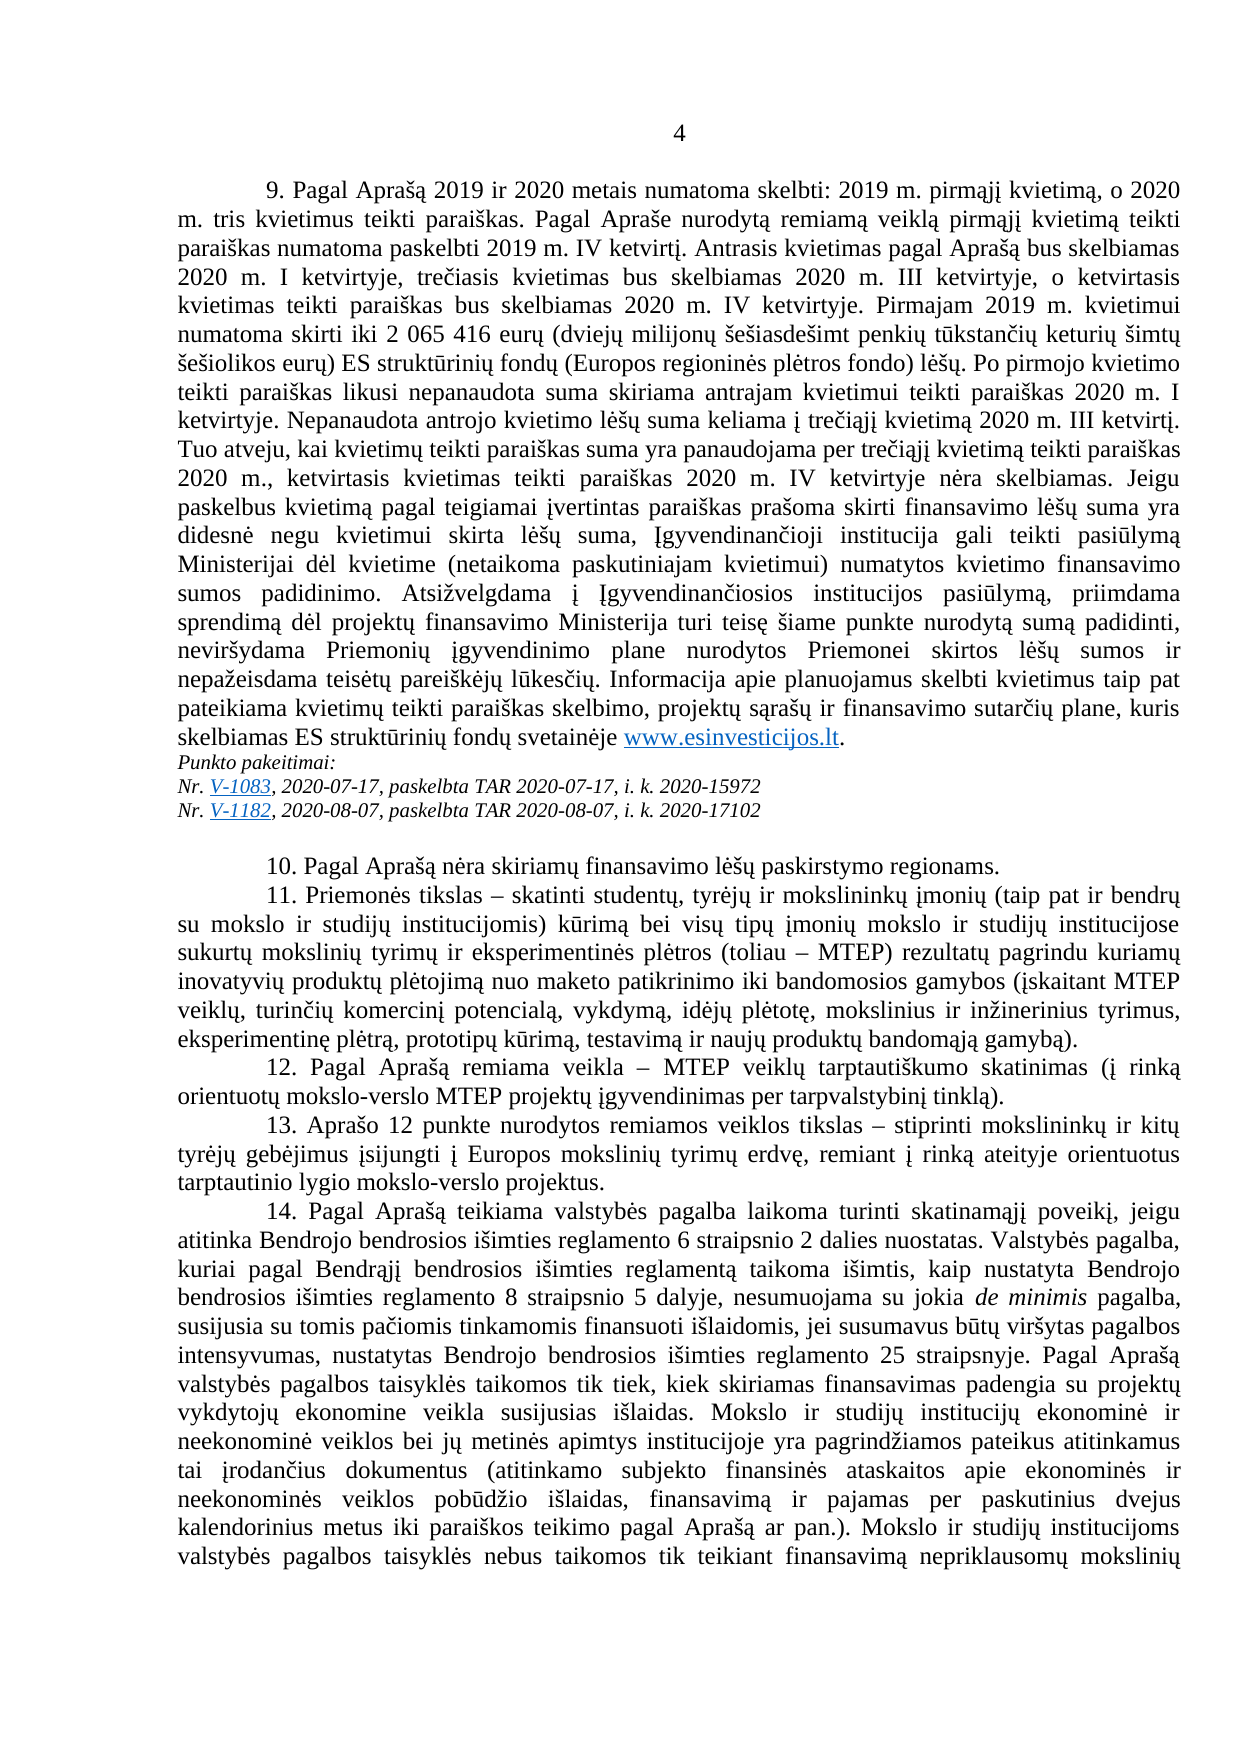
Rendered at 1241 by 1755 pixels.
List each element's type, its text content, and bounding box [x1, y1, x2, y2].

text Nr. V-1083, 2020-07-17, paskelbta TAR 2020-07-17, i. k. 2020-15972 [177, 774, 1181, 798]
text 13. Aprašo 12 punkte nurodytos remiamos veiklos tikslas – stiprinti mokslininkų ir kitų tyrėjų gebėjimus įsijungti į Europos mokslinių tyrimų erdvę, remiant į rinką ateityje orientuotus tarptautinio lygio mokslo-verslo projektus. [177, 1110, 1181, 1196]
text 11. Priemonės tikslas – skatinti studentų, tyrėjų ir mokslininkų įmonių (taip pat ir bendrų su mokslo ir studijų institucijomis) kūrimą bei visų tipų įmonių mokslo ir studijų institucijose sukurtų mokslinių tyrimų ir eksperimentinės plėtros (toliau – MTEP) rezultatų pagrindu kuriamų inovatyvių produktų plėtojimą nuo maketo patikrinimo iki bandomosios gamybos (įskaitant MTEP veiklų, turinčių komercinį potencialą, vykdymą, idėjų plėtotę, mokslinius ir inžinerinius tyrimus, eksperimentinę plėtrą, prototipų kūrimą, testavimą ir naujų produktų bandomąją gamybą). [177, 880, 1181, 1052]
text 9. Pagal Aprašą 2019 ir 2020 metais numatoma skelbti: 2019 m. pirmąjį kvietimą, o 2020 m. tris kvietimus teikti paraiškas. Pagal Apraše nurodytą remiamą veiklą pirmąjį kvietimą teikti paraiškas numatoma paskelbti 2019 m. IV ketvirtį. Antrasis kvietimas pagal Aprašą bus skelbiamas 2020 m. I ketvirtyje, trečiasis kvietimas bus skelbiamas 2020 m. III ketvirtyje, o ketvirtasis kvietimas teikti paraiškas bus skelbiamas 2020 m. IV ketvirtyje. Pirmajam 2019 m. kvietimui numatoma skirti iki 2 065 416 eurų (dviejų milijonų šešiasdešimt penkių tūkstančių keturių šimtų šešiolikos eurų) ES struktūrinių fondų (Europos regioninės plėtros fondo) lėšų. Po pirmojo kvietimo teikti paraiškas likusi nepanaudota suma skiriama antrajam kvietimui teikti paraiškas 2020 m. I ketvirtyje. Nepanaudota antrojo kvietimo lėšų suma keliama į trečiąjį kvietimą 2020 m. III ketvirtį. Tuo atveju, kai kvietimų teikti paraiškas suma yra panaudojama per trečiąjį kvietimą teikti paraiškas 2020 m., ketvirtasis kvietimas teikti paraiškas 2020 m. IV ketvirtyje nėra skelbiamas. Jeigu paskelbus kvietimą pagal teigiamai įvertintas paraiškas prašoma skirti finansavimo lėšų suma yra didesnė negu kvietimui skirta lėšų suma, Įgyvendinančioji institucija gali teikti pasiūlymą Ministerijai dėl kvietime (netaikoma paskutiniajam kvietimui) numatytos kvietimo finansavimo sumos padidinimo. Atsižvelgdama į Įgyvendinančiosios institucijos pasiūlymą, priimdama sprendimą dėl projektų finansavimo Ministerija turi teisę šiame punkte nurodytą sumą padidinti, neviršydama Priemonių įgyvendinimo plane nurodytos Priemonei skirtos lėšų sumos ir nepažeisdama teisėtų pareiškėjų lūkesčių. Informacija apie planuojamus skelbti kvietimus taip pat pateikiama kvietimų teikti paraiškas skelbimo, projektų sąrašų ir finansavimo sutarčių plane, kuris skelbiamas ES struktūrinių fondų svetainėje www.esinvesticijos.lt. [177, 175, 1181, 750]
text Nr. V-1182, 2020-08-07, paskelbta TAR 2020-08-07, i. k. 2020-17102 [177, 798, 1181, 822]
text 12. Pagal Aprašą remiama veikla – MTEP veiklų tarptautiškumo skatinimas (į rinką orientuotų mokslo-verslo MTEP projektų įgyvendinimas per tarpvalstybinį tinklą). [177, 1052, 1181, 1110]
text 10. Pagal Aprašą nėra skiriamų finansavimo lėšų paskirstymo regionams. [252, 851, 1181, 880]
text 14. Pagal Aprašą teikiama valstybės pagalba laikoma turinti skatinamąjį poveikį, jeigu atitinka Bendrojo bendrosios išimties reglamento 6 straipsnio 2 dalies nuostatas. Valstybės pagalba, kuriai pagal Bendrąjį bendrosios išimties reglamentą taikoma išimtis, kaip nustatyta Bendrojo bendrosios išimties reglamento 8 straipsnio 5 dalyje, nesumuojama su jokia de minimis pagalba, susijusia su tomis pačiomis tinkamomis finansuoti išlaidomis, jei susumavus būtų viršytas pagalbos intensyvumas, nustatytas Bendrojo bendrosios išimties reglamento 25 straipsnyje. Pagal Aprašą valstybės pagalbos taisyklės taikomos tik tiek, kiek skiriamas finansavimas padengia su projektų vykdytojų ekonomine veikla susijusias išlaidas. Mokslo ir studijų institucijų ekonominė ir neekonominė veiklos bei jų metinės apimtys institucijoje yra pagrindžiamos pateikus atitinkamus tai įrodančius dokumentus (atitinkamo subjekto finansinės ataskaitos apie ekonominės ir neekonominės veiklos pobūdžio išlaidas, finansavimą ir pajamas per paskutinius dvejus kalendorinius metus iki paraiškos teikimo pagal Aprašą ar pan.). Mokslo ir studijų institucijoms valstybės pagalbos taisyklės nebus taikomos tik teikiant finansavimą nepriklausomų mokslinių [177, 1196, 1181, 1570]
text Punkto pakeitimai: [177, 750, 1181, 774]
